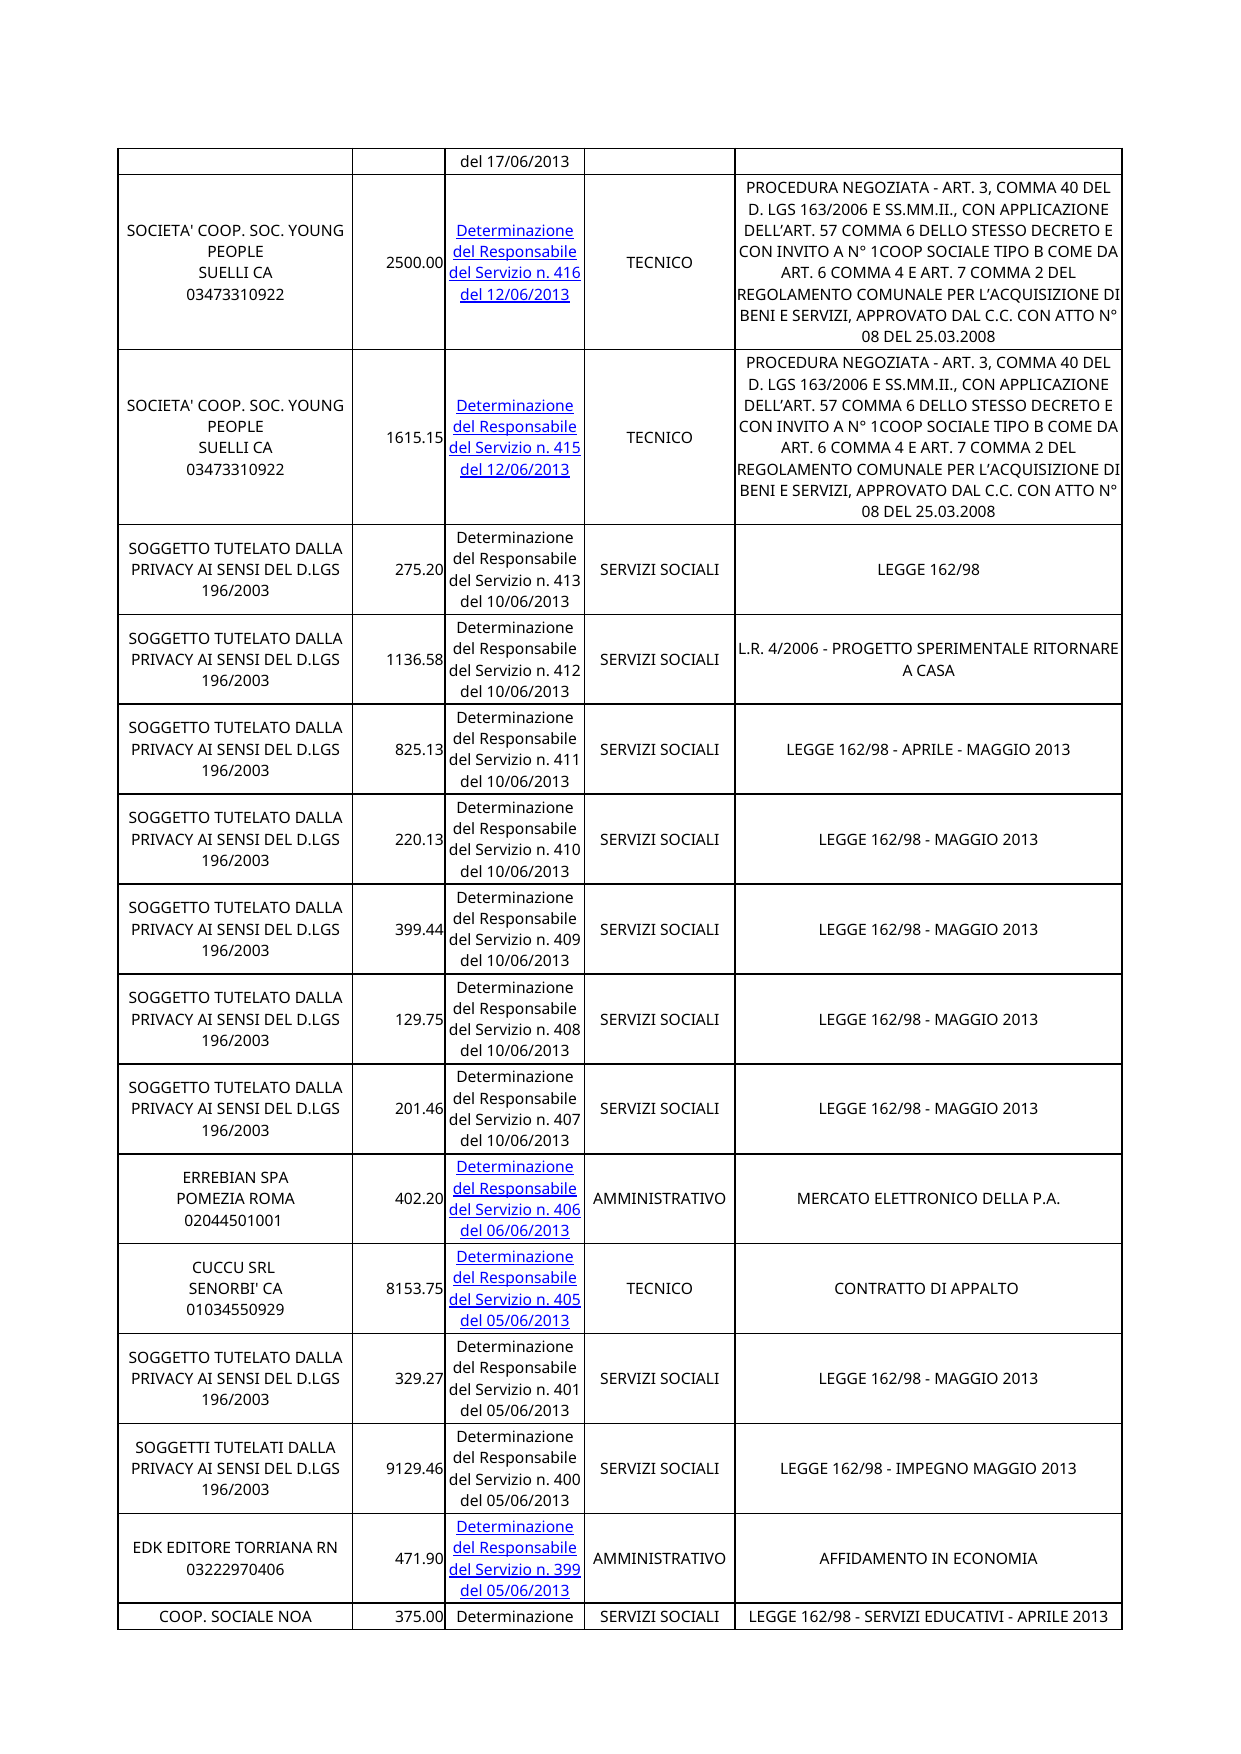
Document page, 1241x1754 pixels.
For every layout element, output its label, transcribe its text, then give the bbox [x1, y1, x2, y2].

table_cell PROCEDURA NEGOZIATA - ART. 3, COMMA 40 DEL D. LGS 163/2006 E SS.MM.II., CON APPLICAZIONE DELL’ART. 57 COMMA 6 DELLO STESSO DECRETO E CON INVITO A N° 1COOP SOCIALE TIPO B COME DA ART. 6 COMMA 4 E ART. 7 COMMA 2 DEL REGOLAMENTO COMUNALE PER L’ACQUISIZIONE DI BENI E SERVIZI, APPROVATO DAL C.C. CON ATTO N° 08 DEL 25.03.2008 [736, 350, 1121, 523]
table_cell 275.20 [353, 525, 444, 613]
table_cell del 17/06/2013 [446, 149, 584, 174]
table_cell SOGGETTO TUTELATO DALLA PRIVACY AI SENSI DEL D.LGS 196/2003 [119, 885, 352, 973]
table_cell LEGGE 162/98 - SERVIZI EDUCATIVI - APRILE 2013 [736, 1604, 1121, 1628]
table_cell MERCATO ELETTRONICO DELLA P.A. [736, 1155, 1121, 1243]
table_cell Determinazione del Responsabile del Servizio n. 405 del 05/06/2013 [446, 1244, 584, 1333]
table_cell 402.20 [353, 1155, 444, 1243]
table_cell [736, 149, 1121, 174]
table_cell AFFIDAMENTO IN ECONOMIA [736, 1514, 1121, 1602]
table_cell TECNICO [585, 1244, 734, 1333]
table_cell [585, 149, 734, 174]
table_cell 1136.58 [353, 615, 444, 703]
table_cell SERVIZI SOCIALI [585, 525, 734, 613]
table_cell SOCIETA' COOP. SOC. YOUNG PEOPLE SUELLI CA 03473310922 [119, 350, 352, 523]
table_cell LEGGE 162/98 - MAGGIO 2013 [736, 1334, 1121, 1422]
table_cell 9129.46 [353, 1424, 444, 1512]
table_cell 329.27 [353, 1334, 444, 1422]
table_cell LEGGE 162/98 - IMPEGNO MAGGIO 2013 [736, 1424, 1121, 1512]
table_cell LEGGE 162/98 - MAGGIO 2013 [736, 885, 1121, 973]
table_cell Determinazione del Responsabile del Servizio n. 406 del 06/06/2013 [446, 1155, 584, 1243]
table_cell 375.00 [353, 1604, 444, 1628]
table_cell 2500.00 [353, 175, 444, 349]
table_cell COOP. SOCIALE NOA [119, 1604, 352, 1628]
table_cell 201.46 [353, 1065, 444, 1153]
table_cell [353, 149, 444, 174]
table_cell SERVIZI SOCIALI [585, 1334, 734, 1422]
table_cell SERVIZI SOCIALI [585, 1424, 734, 1512]
table_cell PROCEDURA NEGOZIATA - ART. 3, COMMA 40 DEL D. LGS 163/2006 E SS.MM.II., CON APPLICAZIONE DELL’ART. 57 COMMA 6 DELLO STESSO DECRETO E CON INVITO A N° 1COOP SOCIALE TIPO B COME DA ART. 6 COMMA 4 E ART. 7 COMMA 2 DEL REGOLAMENTO COMUNALE PER L’ACQUISIZIONE DI BENI E SERVIZI, APPROVATO DAL C.C. CON ATTO N° 08 DEL 25.03.2008 [736, 175, 1121, 349]
table_cell Determinazione del Responsabile del Servizio n. 399 del 05/06/2013 [446, 1514, 584, 1602]
table_cell SERVIZI SOCIALI [585, 705, 734, 793]
table_cell Determinazione del Responsabile del Servizio n. 410 del 10/06/2013 [446, 795, 584, 883]
table_cell SOGGETTI TUTELATI DALLA PRIVACY AI SENSI DEL D.LGS 196/2003 [119, 1424, 352, 1512]
table_cell SOGGETTO TUTELATO DALLA PRIVACY AI SENSI DEL D.LGS 196/2003 [119, 975, 352, 1063]
table_cell SOGGETTO TUTELATO DALLA PRIVACY AI SENSI DEL D.LGS 196/2003 [119, 705, 352, 793]
table_cell Determinazione del Responsabile del Servizio n. 412 del 10/06/2013 [446, 615, 584, 703]
table_cell LEGGE 162/98 - APRILE - MAGGIO 2013 [736, 705, 1121, 793]
table_cell 8153.75 [353, 1244, 444, 1333]
table_cell SOGGETTO TUTELATO DALLA PRIVACY AI SENSI DEL D.LGS 196/2003 [119, 1334, 352, 1422]
table_cell EDK EDITORE TORRIANA RN 03222970406 [119, 1514, 352, 1602]
table_cell ERREBIAN SPA POMEZIA ROMA 02044501001 [119, 1155, 352, 1243]
table_cell 399.44 [353, 885, 444, 973]
table_cell 220.13 [353, 795, 444, 883]
table_cell Determinazione del Responsabile del Servizio n. 411 del 10/06/2013 [446, 705, 584, 793]
table_cell Determinazione del Responsabile del Servizio n. 409 del 10/06/2013 [446, 885, 584, 973]
table_cell SOGGETTO TUTELATO DALLA PRIVACY AI SENSI DEL D.LGS 196/2003 [119, 795, 352, 883]
table_cell SERVIZI SOCIALI [585, 975, 734, 1063]
table_cell 1615.15 [353, 350, 444, 523]
table_cell Determinazione del Responsabile del Servizio n. 413 del 10/06/2013 [446, 525, 584, 613]
table_cell Determinazione del Responsabile del Servizio n. 401 del 05/06/2013 [446, 1334, 584, 1422]
table_cell SERVIZI SOCIALI [585, 1065, 734, 1153]
table_cell CUCCU SRL SENORBI' CA 01034550929 [119, 1244, 352, 1333]
table_cell TECNICO [585, 350, 734, 523]
table_cell SERVIZI SOCIALI [585, 795, 734, 883]
table_cell LEGGE 162/98 - MAGGIO 2013 [736, 795, 1121, 883]
table_cell 129.75 [353, 975, 444, 1063]
table_cell TECNICO [585, 175, 734, 349]
table_cell SOGGETTO TUTELATO DALLA PRIVACY AI SENSI DEL D.LGS 196/2003 [119, 525, 352, 613]
table_cell AMMINISTRATIVO [585, 1514, 734, 1602]
table_cell Determinazione [446, 1604, 584, 1628]
table_cell 825.13 [353, 705, 444, 793]
table_cell Determinazione del Responsabile del Servizio n. 400 del 05/06/2013 [446, 1424, 584, 1512]
table_cell L.R. 4/2006 - PROGETTO SPERIMENTALE RITORNARE A CASA [736, 615, 1121, 703]
table_cell LEGGE 162/98 [736, 525, 1121, 613]
table_cell SOCIETA' COOP. SOC. YOUNG PEOPLE SUELLI CA 03473310922 [119, 175, 352, 349]
table_cell LEGGE 162/98 - MAGGIO 2013 [736, 1065, 1121, 1153]
table_cell Determinazione del Responsabile del Servizio n. 408 del 10/06/2013 [446, 975, 584, 1063]
table_cell CONTRATTO DI APPALTO [736, 1244, 1121, 1333]
table_cell SOGGETTO TUTELATO DALLA PRIVACY AI SENSI DEL D.LGS 196/2003 [119, 1065, 352, 1153]
table_cell SERVIZI SOCIALI [585, 615, 734, 703]
table_cell AMMINISTRATIVO [585, 1155, 734, 1243]
table_cell LEGGE 162/98 - MAGGIO 2013 [736, 975, 1121, 1063]
table_cell 471.90 [353, 1514, 444, 1602]
table_cell [119, 149, 352, 174]
table_cell Determinazione del Responsabile del Servizio n. 416 del 12/06/2013 [446, 175, 584, 349]
table_cell Determinazione del Responsabile del Servizio n. 407 del 10/06/2013 [446, 1065, 584, 1153]
table_cell SOGGETTO TUTELATO DALLA PRIVACY AI SENSI DEL D.LGS 196/2003 [119, 615, 352, 703]
table_cell SERVIZI SOCIALI [585, 885, 734, 973]
table_cell SERVIZI SOCIALI [585, 1604, 734, 1628]
table_cell Determinazione del Responsabile del Servizio n. 415 del 12/06/2013 [446, 350, 584, 523]
